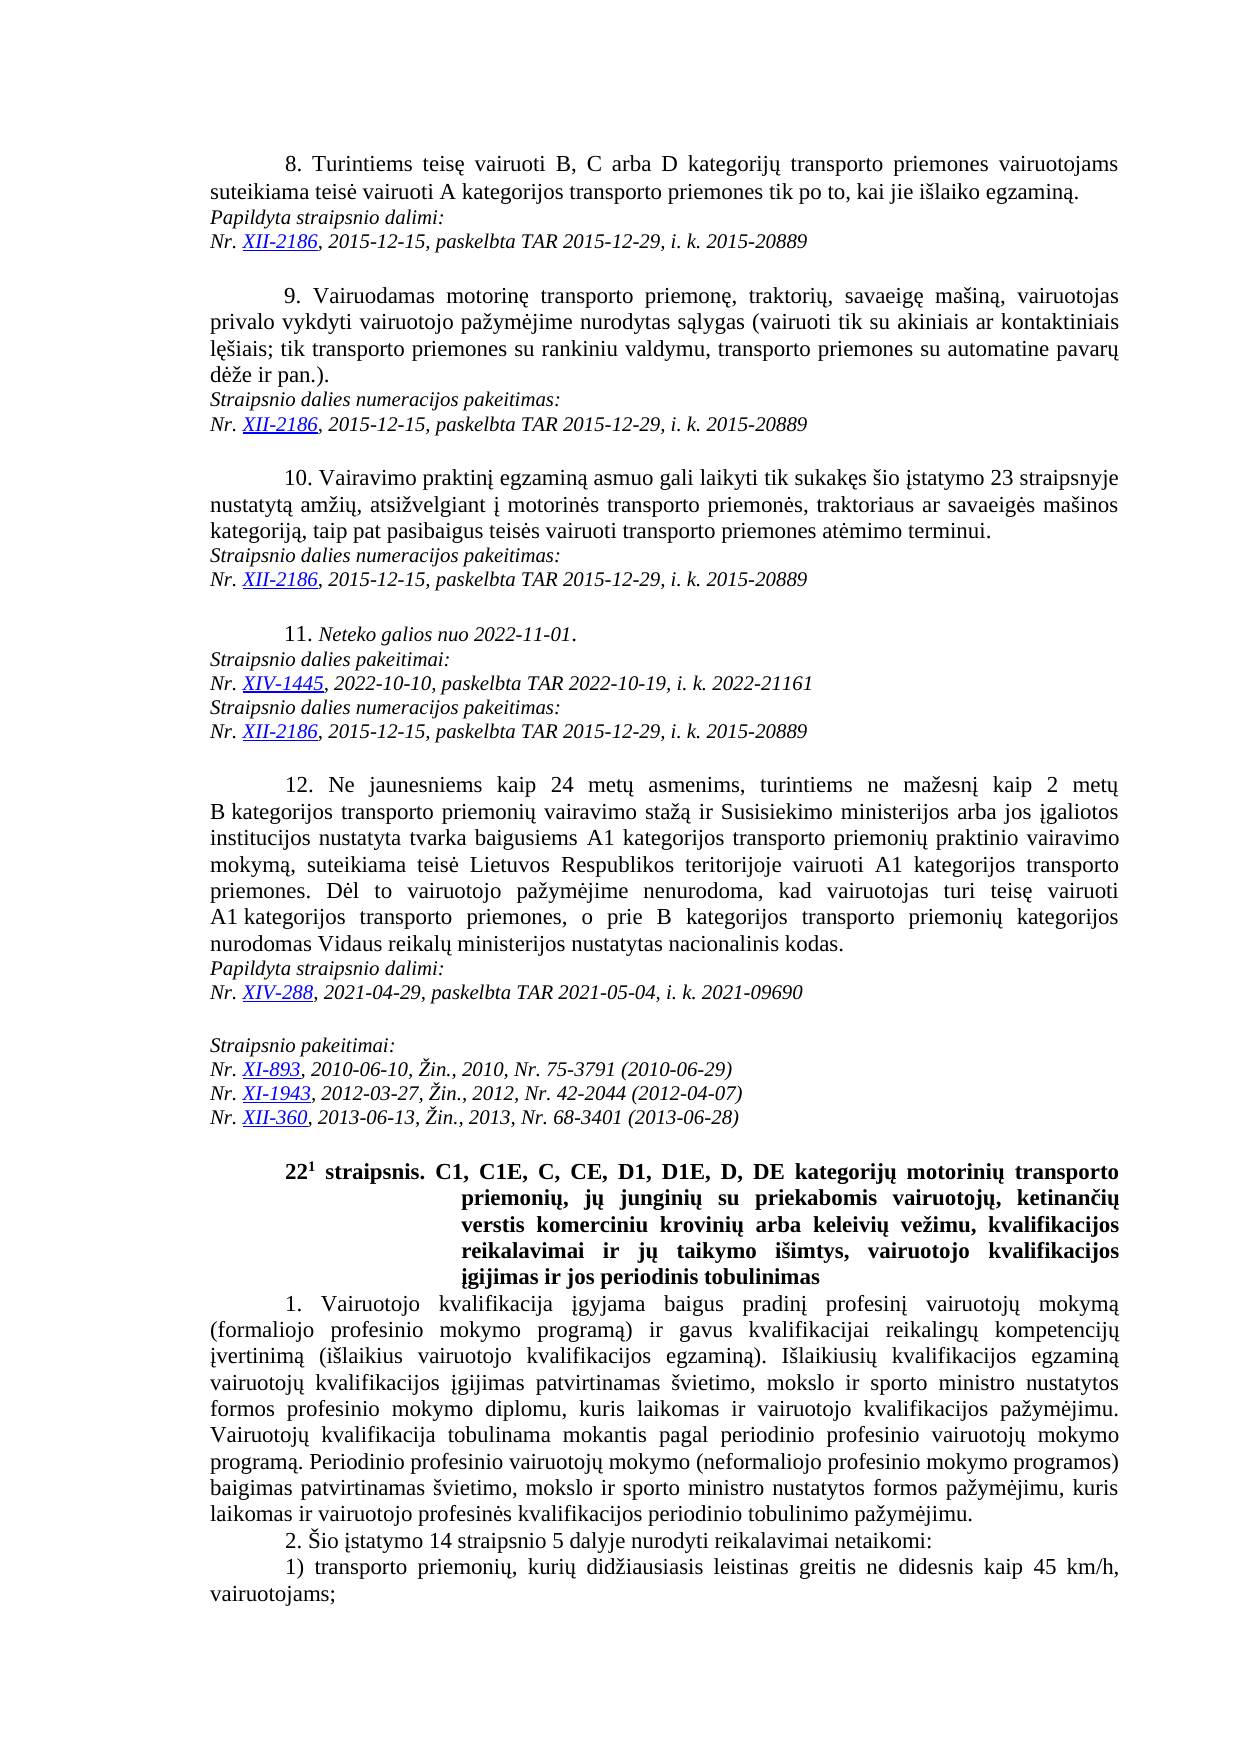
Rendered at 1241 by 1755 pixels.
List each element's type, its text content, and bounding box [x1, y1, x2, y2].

text Straipsnio pakeitimai: [210, 1033, 1120, 1057]
text Nr. XII-2186, 2015-12-15, paskelbta TAR 2015-12-29, i. k. 2015-20889 [210, 719, 1120, 743]
text Nr. XIV-1445, 2022-10-10, paskelbta TAR 2022-10-19, i. k. 2022-21161 [210, 671, 1120, 695]
text Straipsnio dalies numeracijos pakeitimas: [210, 387, 1120, 411]
text 12. Ne jaunesniems kaip 24 metų asmenims, turintiems ne mažesnį kaip 2 metų B kategorijos transporto priemonių vairavimo stažą ir Susisiekimo ministerijos arba jos įgaliotos institucijos nustatyta tvarka baigusiems A1 kategorijos transporto priemonių praktinio vairavimo mokymą, suteikiama teisė Lietuvos Respublikos teritorijoje vairuoti A1 kategorijos transporto priemones. Dėl to vairuotojo pažymėjime nenurodoma, kad vairuotojas turi teisę vairuoti A1 kategorijos transporto priemones, o prie B kategorijos transporto priemonių kategorijos nurodomas Vidaus reikalų ministerijos nustatytas nacionalinis kodas. [210, 772, 1120, 956]
text Papildyta straipsnio dalimi: [210, 956, 1120, 980]
text Nr. XII-2186, 2015-12-15, paskelbta TAR 2015-12-29, i. k. 2015-20889 [210, 229, 1120, 253]
text 221 straipsnis. C1, C1E, C, CE, D1, D1E, D, DE kategorijų motorinių transporto priemonių, jų junginių su priekabomis vairuotojų, ketinančių verstis komerciniu krovinių arba keleivių vežimu, kvalifikacijos reikalavimai ir jų taikymo išimtys, vairuotojo kvalifikacijos įgijimas ir jos periodinis tobulinimas [285, 1158, 1120, 1290]
text Straipsnio dalies pakeitimai: [210, 647, 1120, 671]
text Nr. XII-2186, 2015-12-15, paskelbta TAR 2015-12-29, i. k. 2015-20889 [210, 411, 1120, 436]
text Nr. XI-1943, 2012-03-27, Žin., 2012, Nr. 42-2044 (2012-04-07) [210, 1081, 1120, 1105]
text Nr. XIV-288, 2021-04-29, paskelbta TAR 2021-05-04, i. k. 2021-09690 [210, 980, 1120, 1004]
text 2. Šio įstatymo 14 straipsnio 5 dalyje nurodyti reikalavimai netaikomi: [210, 1527, 1120, 1553]
text Straipsnio dalies numeracijos pakeitimas: [210, 695, 1120, 719]
text Straipsnio dalies numeracijos pakeitimas: [210, 543, 1120, 567]
text 1) transporto priemonių, kurių didžiausiasis leistinas greitis ne didesnis kaip 45 km/h, vairuotojams; [210, 1553, 1120, 1606]
text Nr. XII-2186, 2015-12-15, paskelbta TAR 2015-12-29, i. k. 2015-20889 [210, 567, 1120, 591]
text Papildyta straipsnio dalimi: [210, 205, 1120, 229]
text Nr. XII-360, 2013-06-13, Žin., 2013, Nr. 68-3401 (2013-06-28) [210, 1105, 1120, 1129]
text 10. Vairavimo praktinį egzaminą asmuo gali laikyti tik sukakęs šio įstatymo 23 straipsnyje nustatytą amžių, atsižvelgiant į motorinės transporto priemonės, traktoriaus ar savaeigės mašinos kategoriją, taip pat pasibaigus teisės vairuoti transporto priemones atėmimo terminui. [210, 464, 1120, 543]
text 8. Turintiems teisę vairuoti B, C arba D kategorijų transporto priemones vairuotojams suteikiama teisė vairuoti A kategorijos transporto priemones tik po to, kai jie išlaiko egzaminą. [210, 150, 1120, 205]
text Nr. XI-893, 2010-06-10, Žin., 2010, Nr. 75-3791 (2010-06-29) [210, 1057, 1120, 1081]
text 11. Neteko galios nuo 2022-11-01. [210, 620, 1120, 647]
text 9. Vairuodamas motorinę transporto priemonę, traktorių, savaeigę mašiną, vairuotojas privalo vykdyti vairuotojo pažymėjime nurodytas sąlygas (vairuoti tik su akiniais ar kontaktiniais lęšiais; tik transporto priemones su rankiniu valdymu, transporto priemones su automatine pavarų dėže ir pan.). [210, 282, 1120, 387]
text 1. Vairuotojo kvalifikacija įgyjama baigus pradinį profesinį vairuotojų mokymą (formaliojo profesinio mokymo programą) ir gavus kvalifikacijai reikalingų kompetencijų įvertinimą (išlaikius vairuotojo kvalifikacijos egzaminą). Išlaikiusių kvalifikacijos egzaminą vairuotojų kvalifikacijos įgijimas patvirtinamas švietimo, mokslo ir sporto ministro nustatytos formos profesinio mokymo diplomu, kuris laikomas ir vairuotojo kvalifikacijos pažymėjimu. Vairuotojų kvalifikacija tobulinama mokantis pagal periodinio profesinio vairuotojų mokymo programą. Periodinio profesinio vairuotojų mokymo (neformaliojo profesinio mokymo programos) baigimas patvirtinamas švietimo, mokslo ir sporto ministro nustatytos formos pažymėjimu, kuris laikomas ir vairuotojo profesinės kvalifikacijos periodinio tobulinimo pažymėjimu. [210, 1290, 1120, 1527]
